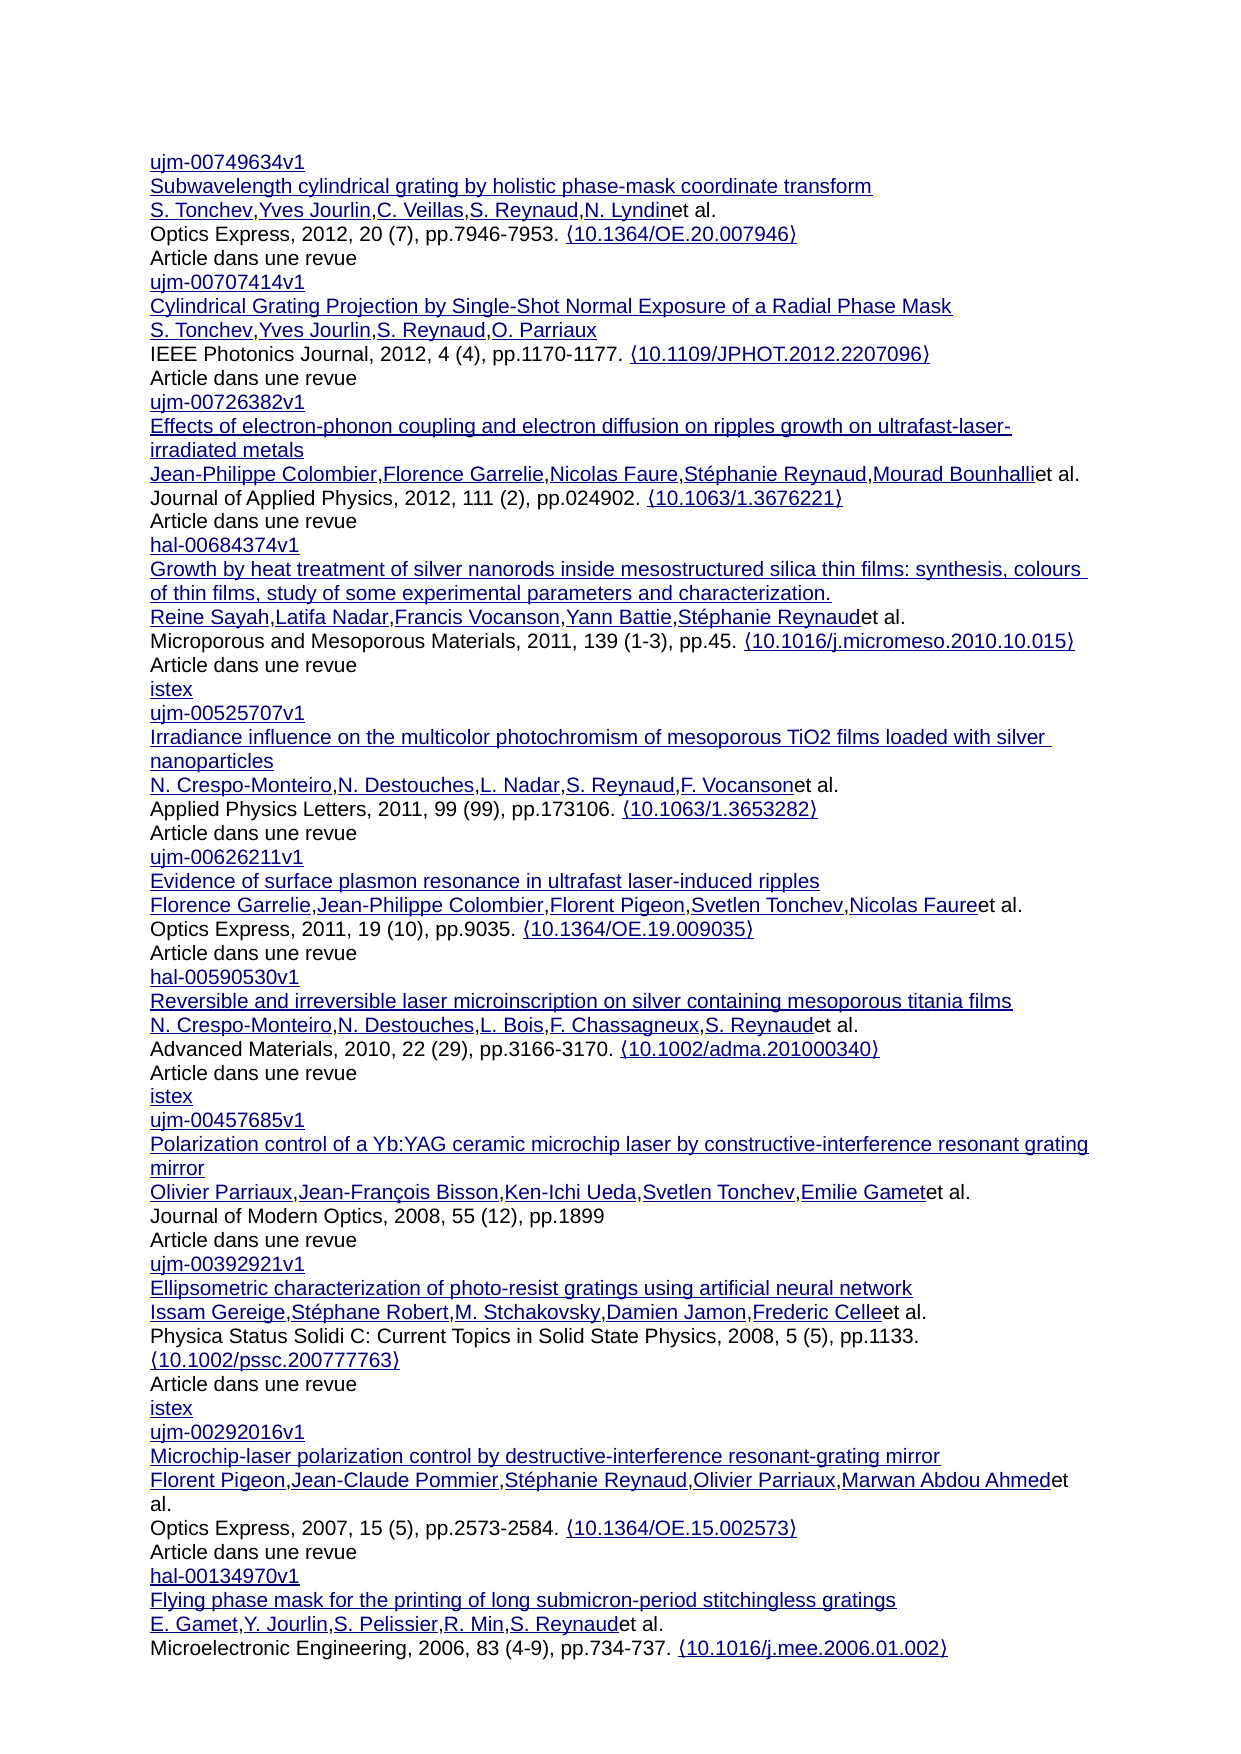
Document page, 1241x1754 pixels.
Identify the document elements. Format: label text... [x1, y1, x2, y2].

table_cell ujm-00749634v1 [150, 150, 1090, 174]
table_cell Microchip-laser polarization control by destructive-interference resonant-grating mirror Florent Pigeon,Jean-Claude Pommier,Stéphanie Reynaud,Olivier Parriaux,Marwan Abdou Ahmedet al. Optics Express, 2007, 15 (5), pp.2573-2584. ⟨10.1364/OE.15.002573⟩ Article dans une revue hal-00134970v1 [150, 1444, 1090, 1587]
table_cell Irradiance influence on the multicolor photochromism of mesoporous TiO2 films loaded with silver nanoparticles N. Crespo-Monteiro,N. Destouches,L. Nadar,S. Reynaud,F. Vocansonet al. Applied Physics Letters, 2011, 99 (99), pp.173106. ⟨10.1063/1.3653282⟩ Article dans une revue ujm-00626211v1 [150, 725, 1090, 869]
table_cell Reversible and irreversible laser microinscription on silver containing mesoporous titania films N. Crespo-Monteiro,N. Destouches,L. Bois,F. Chassagneux,S. Reynaudet al. Advanced Materials, 2010, 22 (29), pp.3166-3170. ⟨10.1002/adma.201000340⟩ Article dans une revue istex ujm-00457685v1 [150, 989, 1090, 1132]
table_cell Effects of electron-phonon coupling and electron diffusion on ripples growth on ultrafast-laser-irradiated metals Jean-Philippe Colombier,Florence Garrelie,Nicolas Faure,Stéphanie Reynaud,Mourad Bounhalliet al. Journal of Applied Physics, 2012, 111 (2), pp.024902. ⟨10.1063/1.3676221⟩ Article dans une revue hal-00684374v1 [150, 414, 1090, 557]
table_cell Cylindrical Grating Projection by Single-Shot Normal Exposure of a Radial Phase Mask S. Tonchev,Yves Jourlin,S. Reynaud,O. Parriaux IEEE Photonics Journal, 2012, 4 (4), pp.1170-1177. ⟨10.1109/JPHOT.2012.2207096⟩ Article dans une revue ujm-00726382v1 [150, 294, 1090, 413]
table_cell Polarization control of a Yb:YAG ceramic microchip laser by constructive-interference resonant grating mirror Olivier Parriaux,Jean-François Bisson,Ken-Ichi Ueda,Svetlen Tonchev,Emilie Gametet al. Journal of Modern Optics, 2008, 55 (12), pp.1899 Article dans une revue ujm-00392921v1 [150, 1132, 1090, 1276]
table_cell Flying phase mask for the printing of long submicron-period stitchingless gratings E. Gamet,Y. Jourlin,S. Pelissier,R. Min,S. Reynaudet al. Microelectronic Engineering, 2006, 83 (4-9), pp.734-737. ⟨10.1016/j.mee.2006.01.002⟩ [150, 1588, 1090, 1659]
table_cell Ellipsometric characterization of photo-resist gratings using artificial neural network Issam Gereige,Stéphane Robert,M. Stchakovsky,Damien Jamon,Frederic Celleet al. Physica Status Solidi C: Current Topics in Solid State Physics, 2008, 5 (5), pp.1133. ⟨10.1002/pssc.200777763⟩ Article dans une revue istex ujm-00292016v1 [150, 1276, 1090, 1444]
table_cell Evidence of surface plasmon resonance in ultrafast laser-induced ripples Florence Garrelie,Jean-Philippe Colombier,Florent Pigeon,Svetlen Tonchev,Nicolas Faureet al. Optics Express, 2011, 19 (10), pp.9035. ⟨10.1364/OE.19.009035⟩ Article dans une revue hal-00590530v1 [150, 869, 1090, 988]
table_cell Subwavelength cylindrical grating by holistic phase-mask coordinate transform S. Tonchev,Yves Jourlin,C. Veillas,S. Reynaud,N. Lyndinet al. Optics Express, 2012, 20 (7), pp.7946-7953. ⟨10.1364/OE.20.007946⟩ Article dans une revue ujm-00707414v1 [150, 174, 1090, 294]
table_cell Growth by heat treatment of silver nanorods inside mesostructured silica thin films: synthesis, colours of thin films, study of some experimental parameters and characterization. Reine Sayah,Latifa Nadar,Francis Vocanson,Yann Battie,Stéphanie Reynaudet al. Microporous and Mesoporous Materials, 2011, 139 (1-3), pp.45. ⟨10.1016/j.micromeso.2010.10.015⟩ Article dans une revue istex ujm-00525707v1 [150, 557, 1090, 725]
